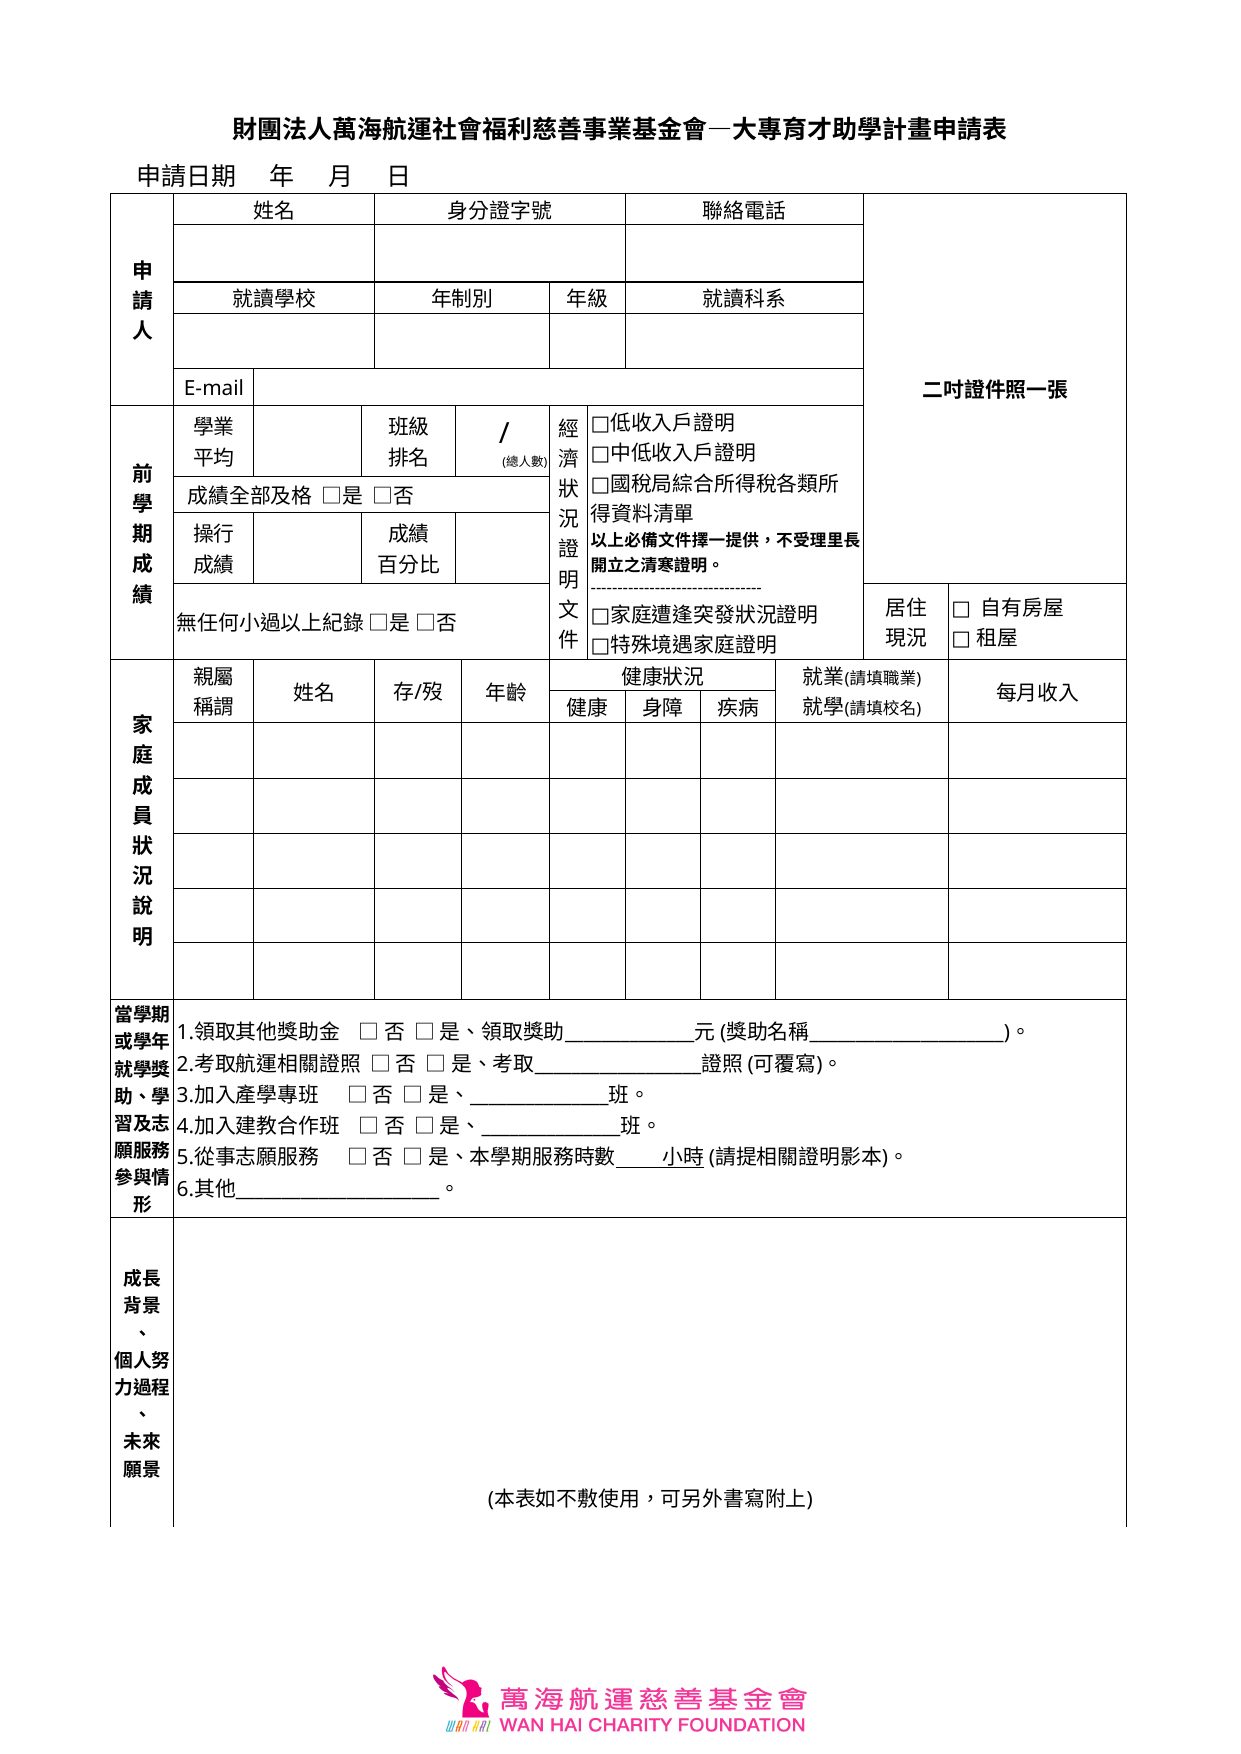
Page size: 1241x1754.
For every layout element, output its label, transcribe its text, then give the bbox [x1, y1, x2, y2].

table_cell [701, 834, 775, 888]
table_cell [550, 889, 625, 942]
table_cell 操行 成績 [174, 513, 253, 582]
table_header 二吋證件照一張 [864, 194, 1126, 582]
table_cell [254, 889, 374, 942]
table_cell 前 學 期 成 績 [111, 406, 173, 659]
table_cell [462, 943, 549, 999]
table_cell 就讀學校 [174, 283, 374, 313]
text 財團法人萬海航運社會福利慈善事業基金會—大專育才助學計畫申請表 [136, 110, 1104, 146]
table_cell [174, 779, 253, 833]
table_cell [174, 943, 253, 999]
table_cell 居住 現況 [864, 584, 948, 659]
table_cell [776, 889, 948, 942]
table_cell [626, 225, 863, 281]
table_cell [462, 889, 549, 942]
table_cell [375, 225, 625, 281]
table_header 聯絡電話 [626, 194, 863, 224]
table_cell [776, 779, 948, 833]
table_cell [701, 889, 775, 942]
table_cell [776, 723, 948, 778]
table_cell [550, 834, 625, 888]
table_cell [701, 723, 775, 778]
table_cell [550, 314, 625, 368]
table_cell 經濟狀況證明文件 [550, 406, 587, 659]
table_cell [701, 779, 775, 833]
table_cell [626, 943, 700, 999]
table_cell [776, 943, 948, 999]
table_cell 姓名 [254, 660, 374, 722]
table_cell 年級 [550, 283, 625, 313]
table_cell 班級 排名 [362, 406, 455, 476]
table_cell [254, 513, 361, 582]
table_cell [456, 513, 549, 582]
table_cell [174, 889, 253, 942]
table_cell [375, 779, 461, 833]
table_cell 身障 [626, 691, 700, 722]
table_cell [949, 889, 1126, 942]
table_cell [375, 889, 461, 942]
table_cell [626, 834, 700, 888]
table_cell 健康狀況 [550, 660, 775, 690]
table_cell [626, 779, 700, 833]
table_cell 年制別 [375, 283, 549, 313]
table_cell [254, 943, 374, 999]
table_cell E-mail [174, 369, 253, 405]
table_cell [375, 723, 461, 778]
table_cell (本表如不敷使用，可另外書寫附上) [174, 1218, 1126, 1527]
table_cell 自有房屋 □ 租屋 [949, 584, 1126, 659]
table_cell [174, 314, 374, 368]
table_cell [949, 779, 1126, 833]
table_cell 成績全部及格 □是 □否 [174, 477, 549, 512]
table_cell [626, 889, 700, 942]
table_cell [254, 369, 863, 405]
table_cell 成長 背景 、 個人努力過程 、 未來 願景 [111, 1218, 173, 1527]
table_cell 1.領取其他獎助金 □ 否 □ 是、領取獎助______________元 (獎助名稱_____________________)。 2.考取航運相關證照 □ 否 □ 是、考取__________________證照 (可覆寫)。 3.加入產學專班 □ 否 □ 是、_______________班。 4.加入建教合作班 □ 否 □ 是、_______________班。 5.從事志願服務 □ 否 □ 是、本學期服務時數 小時 (請提相關證明影本)。 6.其他______________________。 [174, 1000, 1126, 1217]
table_cell 疾病 [701, 691, 775, 722]
table_cell [375, 943, 461, 999]
table_cell [550, 943, 625, 999]
table_cell [949, 834, 1126, 888]
text 申請日期 年 月 日 [136, 157, 1104, 193]
table_cell 家 庭 成 員 狀 況 說 明 [111, 660, 173, 999]
table_cell 健康 [550, 691, 625, 722]
table_cell 當學期或學年 就學獎助、學習及志願服務參與情形 [111, 1000, 173, 1217]
table_cell [254, 779, 374, 833]
table_cell [174, 723, 253, 778]
table_cell [949, 723, 1126, 778]
table_cell □低收入戶證明 □中低收入戶證明 □國稅局綜合所得稅各類所 得資料清單 以上必備文件擇一提供，不受理里長開立之清寒證明。 -------------------------------- □家庭遭逢突發狀況證明 □特殊境遇家庭證明 [588, 406, 863, 659]
table_cell [462, 779, 549, 833]
table_header 姓名 [174, 194, 374, 224]
table_cell [254, 834, 374, 888]
table_header 身分證字號 [375, 194, 625, 224]
table_cell 就業(請填職業) 就學(請填校名) [776, 660, 948, 722]
table_cell 成績 百分比 [362, 513, 455, 582]
table_cell [254, 723, 374, 778]
table_cell [375, 314, 549, 368]
table_cell [776, 834, 948, 888]
table_cell [462, 723, 549, 778]
table_cell [701, 943, 775, 999]
table_cell [462, 834, 549, 888]
table_cell [174, 225, 374, 281]
table_cell [626, 314, 863, 368]
table_header 申 請 人 [111, 194, 173, 405]
table_cell [375, 834, 461, 888]
table_cell [949, 943, 1126, 999]
table_cell [174, 834, 253, 888]
table_cell 就讀科系 [626, 283, 863, 313]
table_cell [550, 723, 625, 778]
table_cell 無任何小過以上紀錄 □是 □否 [174, 584, 549, 659]
table_cell 年齡 [462, 660, 549, 722]
table_cell 存/歿 [375, 660, 461, 722]
table_cell / (總人數) [456, 406, 549, 476]
table_cell 親屬 稱謂 [174, 660, 253, 722]
table_cell [254, 406, 361, 476]
picture [427, 1663, 814, 1738]
table_cell [550, 779, 625, 833]
table_cell [626, 723, 700, 778]
table_cell 學業 平均 [174, 406, 253, 476]
table_cell 每月收入 [949, 660, 1126, 722]
